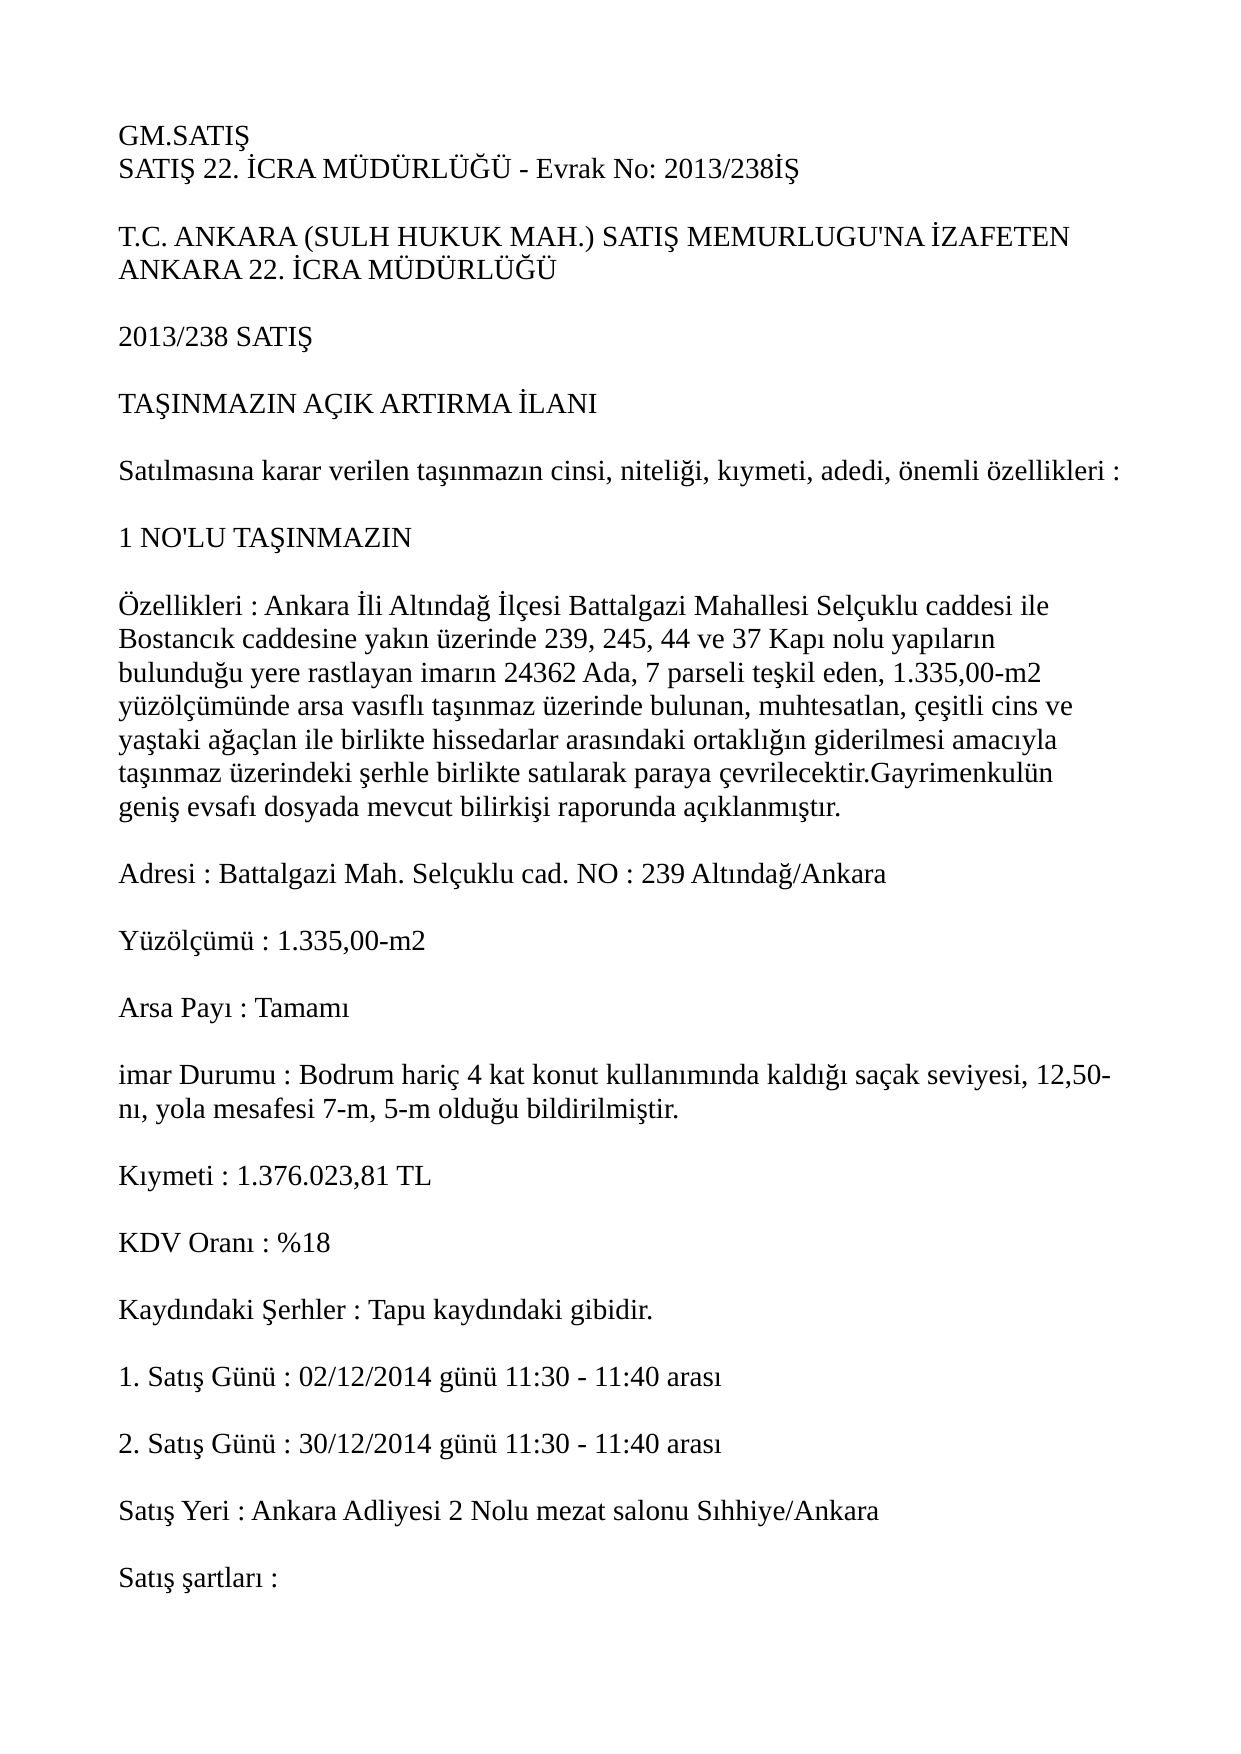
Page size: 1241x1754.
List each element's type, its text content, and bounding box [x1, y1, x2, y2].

text imar Durumu : Bodrum hariç 4 kat konut kullanımında kaldığı saçak seviyesi, 12,50-nı, yola mesafesi 7-m, 5-m olduğu bildirilmiştir. [118, 1057, 1122, 1124]
text Satış Yeri : Ankara Adliyesi 2 Nolu mezat salonu Sıhhiye/Ankara [118, 1493, 1122, 1527]
text SATIŞ 22. İCRA MÜDÜRLÜĞÜ - Evrak No: 2013/238İŞ [118, 152, 1122, 185]
text 1 NO'LU TAŞINMAZIN [118, 521, 1122, 554]
text 2013/238 SATIŞ [118, 319, 1122, 353]
text Kıymeti : 1.376.023,81 TL [118, 1158, 1122, 1191]
text Yüzölçümü : 1.335,00-m2 [118, 923, 1122, 957]
text TAŞINMAZIN AÇIK ARTIRMA İLANI [118, 386, 1122, 420]
text Satış şartları : [118, 1560, 1122, 1594]
text Adresi : Battalgazi Mah. Selçuklu cad. NO : 239 Altındağ/Ankara [118, 856, 1122, 889]
text Kaydındaki Şerhler : Tapu kaydındaki gibidir. [118, 1292, 1122, 1326]
text T.C. ANKARA (SULH HUKUK MAH.) SATIŞ MEMURLUGU'NA İZAFETEN ANKARA 22. İCRA MÜDÜRLÜĞÜ [118, 219, 1122, 286]
text 2. Satış Günü : 30/12/2014 günü 11:30 - 11:40 arası [118, 1426, 1122, 1460]
text Özellikleri : Ankara İli Altındağ İlçesi Battalgazi Mahallesi Selçuklu caddesi ile Bostancık caddesine yakın üzerinde 239, 245, 44 ve 37 Kapı nolu yapıların bulunduğu yere rastlayan imarın 24362 Ada, 7 parseli teşkil eden, 1.335,00-m2 yüzölçümünde arsa vasıflı taşınmaz üzerinde bulunan, muhtesatlan, çeşitli cins ve yaştaki ağaçlan ile birlikte hissedarlar arasındaki ortaklığın giderilmesi amacıyla taşınmaz üzerindeki şerhle birlikte satılarak paraya çevrilecektir.Gayrimenkulün geniş evsafı dosyada mevcut bilirkişi raporunda açıklanmıştır. [118, 588, 1122, 822]
text Arsa Payı : Tamamı [118, 990, 1122, 1024]
text Satılmasına karar verilen taşınmazın cinsi, niteliği, kıymeti, adedi, önemli özellikleri : [118, 453, 1122, 487]
text 1. Satış Günü : 02/12/2014 günü 11:30 - 11:40 arası [118, 1359, 1122, 1393]
text KDV Oranı : %18 [118, 1225, 1122, 1258]
text GM.SATIŞ [118, 118, 1122, 152]
